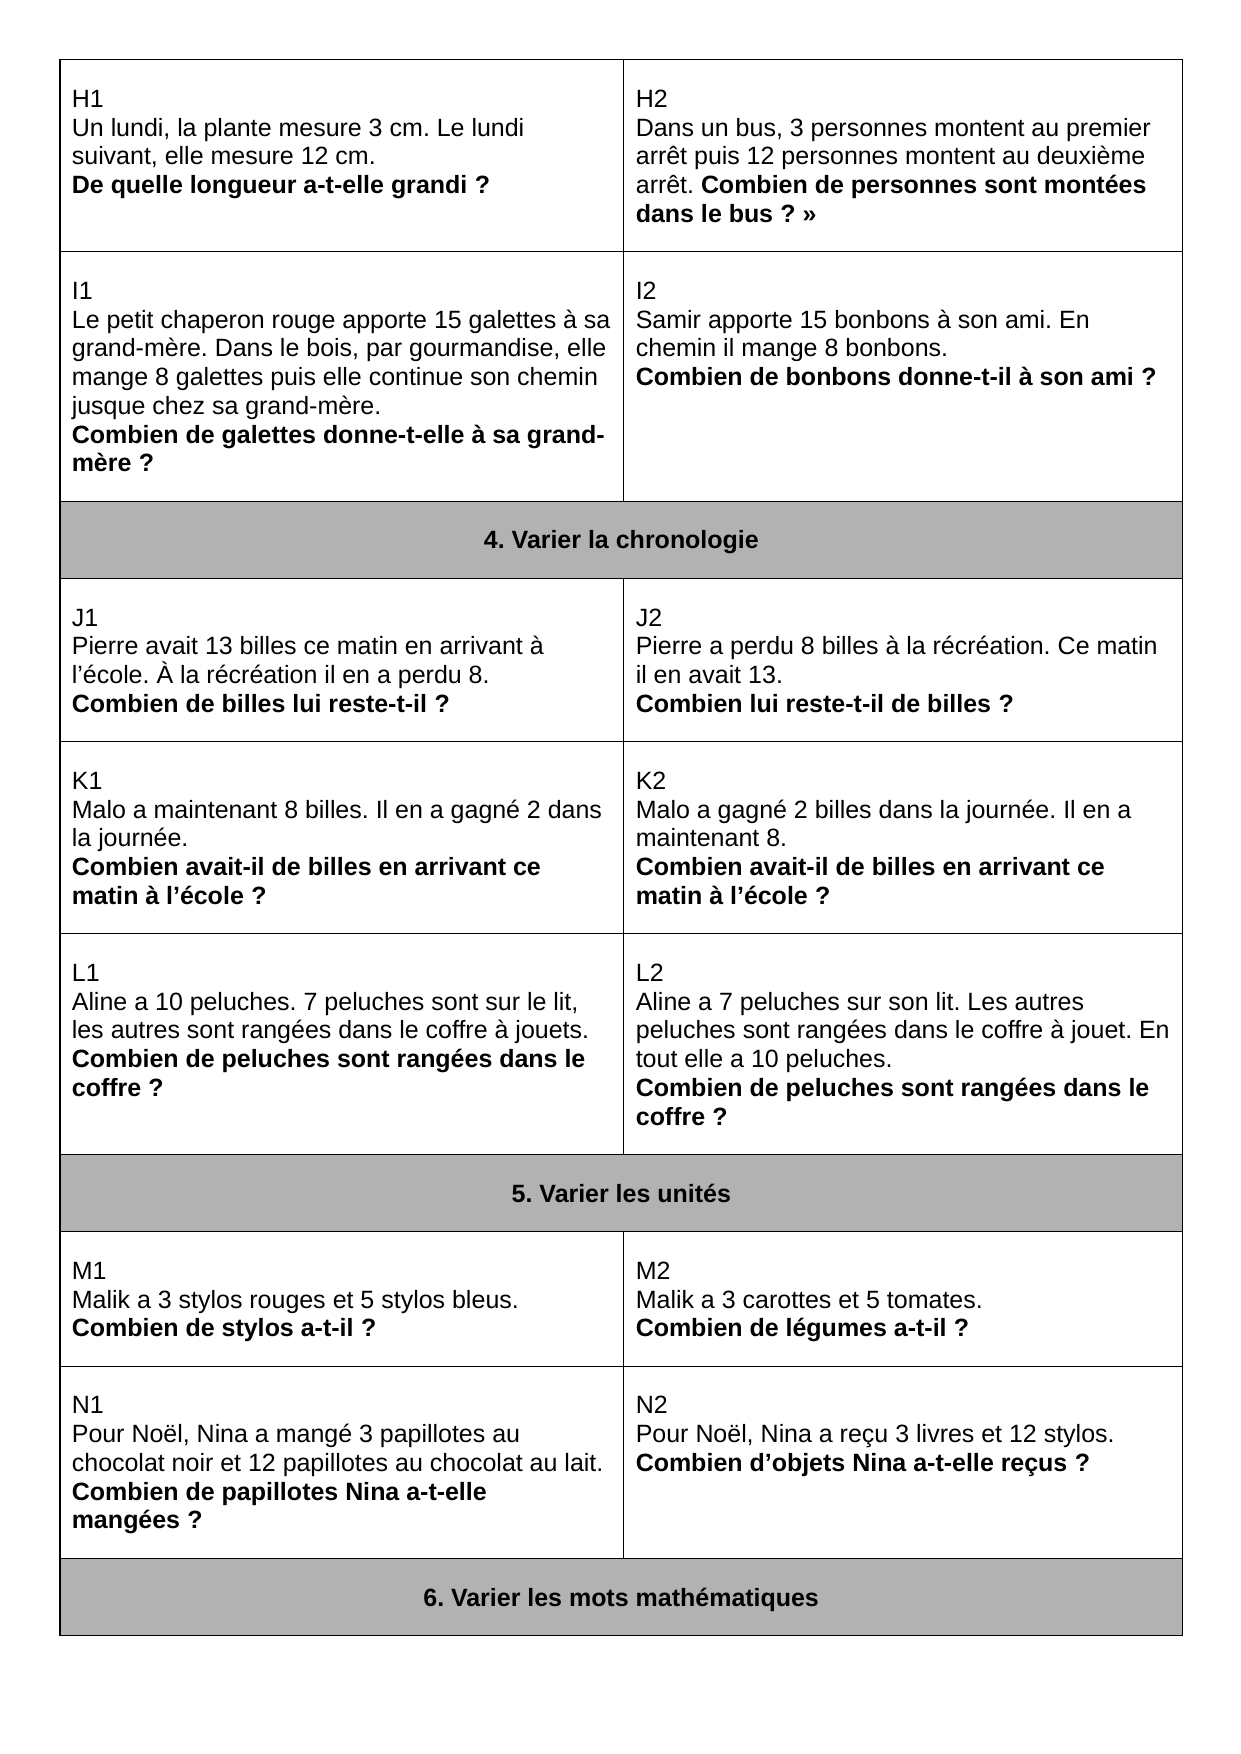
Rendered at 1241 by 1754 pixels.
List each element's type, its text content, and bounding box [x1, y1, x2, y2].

table_cell M1 Malik a 3 stylos rouges et 5 stylos bleus. Combien de stylos a-t-il ? [61, 1232, 623, 1366]
table_cell K2 Malo a gagné 2 billes dans la journée. Il en a maintenant 8. Combien avait-il de billes en arrivant ce matin à l’école ? [624, 742, 1182, 933]
table_cell L2 Aline a 7 peluches sur son lit. Les autres peluches sont rangées dans le coffre à jouet. En tout elle a 10 peluches. Combien de peluches sont rangées dans le coffre ? [624, 934, 1182, 1154]
table_cell 5. Varier les unités [61, 1155, 1182, 1231]
table_cell N1 Pour Noël, Nina a mangé 3 papillotes au chocolat noir et 12 papillotes au chocolat au lait. Combien de papillotes Nina a-t-elle mangées ? [61, 1367, 623, 1558]
table_cell 6. Varier les mots mathématiques [61, 1559, 1182, 1635]
table_cell I2 Samir apporte 15 bonbons à son ami. En chemin il mange 8 bonbons. Combien de bonbons donne-t-il à son ami ? [624, 252, 1182, 501]
table_cell M2 Malik a 3 carottes et 5 tomates. Combien de légumes a-t-il ? [624, 1232, 1182, 1366]
table_cell J2 Pierre a perdu 8 billes à la récréation. Ce matin il en avait 13. Combien lui reste-t-il de billes ? [624, 579, 1182, 741]
table_cell H2 Dans un bus, 3 personnes montent au premier arrêt puis 12 personnes montent au deuxième arrêt. Combien de personnes sont montées dans le bus ? » [624, 60, 1182, 251]
table_cell L1 Aline a 10 peluches. 7 peluches sont sur le lit, les autres sont rangées dans le coffre à jouets. Combien de peluches sont rangées dans le coffre ? [61, 934, 623, 1154]
table_cell H1 Un lundi, la plante mesure 3 cm. Le lundi suivant, elle mesure 12 cm. De quelle longueur a-t-elle grandi ? [61, 60, 623, 251]
table_cell N2 Pour Noël, Nina a reçu 3 livres et 12 stylos. Combien d’objets Nina a-t-elle reçus ? [624, 1367, 1182, 1558]
table_cell J1 Pierre avait 13 billes ce matin en arrivant à l’école. À la récréation il en a perdu 8. Combien de billes lui reste-t-il ? [61, 579, 623, 741]
table_cell 4. Varier la chronologie [61, 502, 1182, 578]
table_cell K1 Malo a maintenant 8 billes. Il en a gagné 2 dans la journée. Combien avait-il de billes en arrivant ce matin à l’école ? [61, 742, 623, 933]
table_cell I1 Le petit chaperon rouge apporte 15 galettes à sa grand-mère. Dans le bois, par gourmandise, elle mange 8 galettes puis elle continue son chemin jusque chez sa grand-mère. Combien de galettes donne-t-elle à sa grand-mère ? [61, 252, 623, 501]
